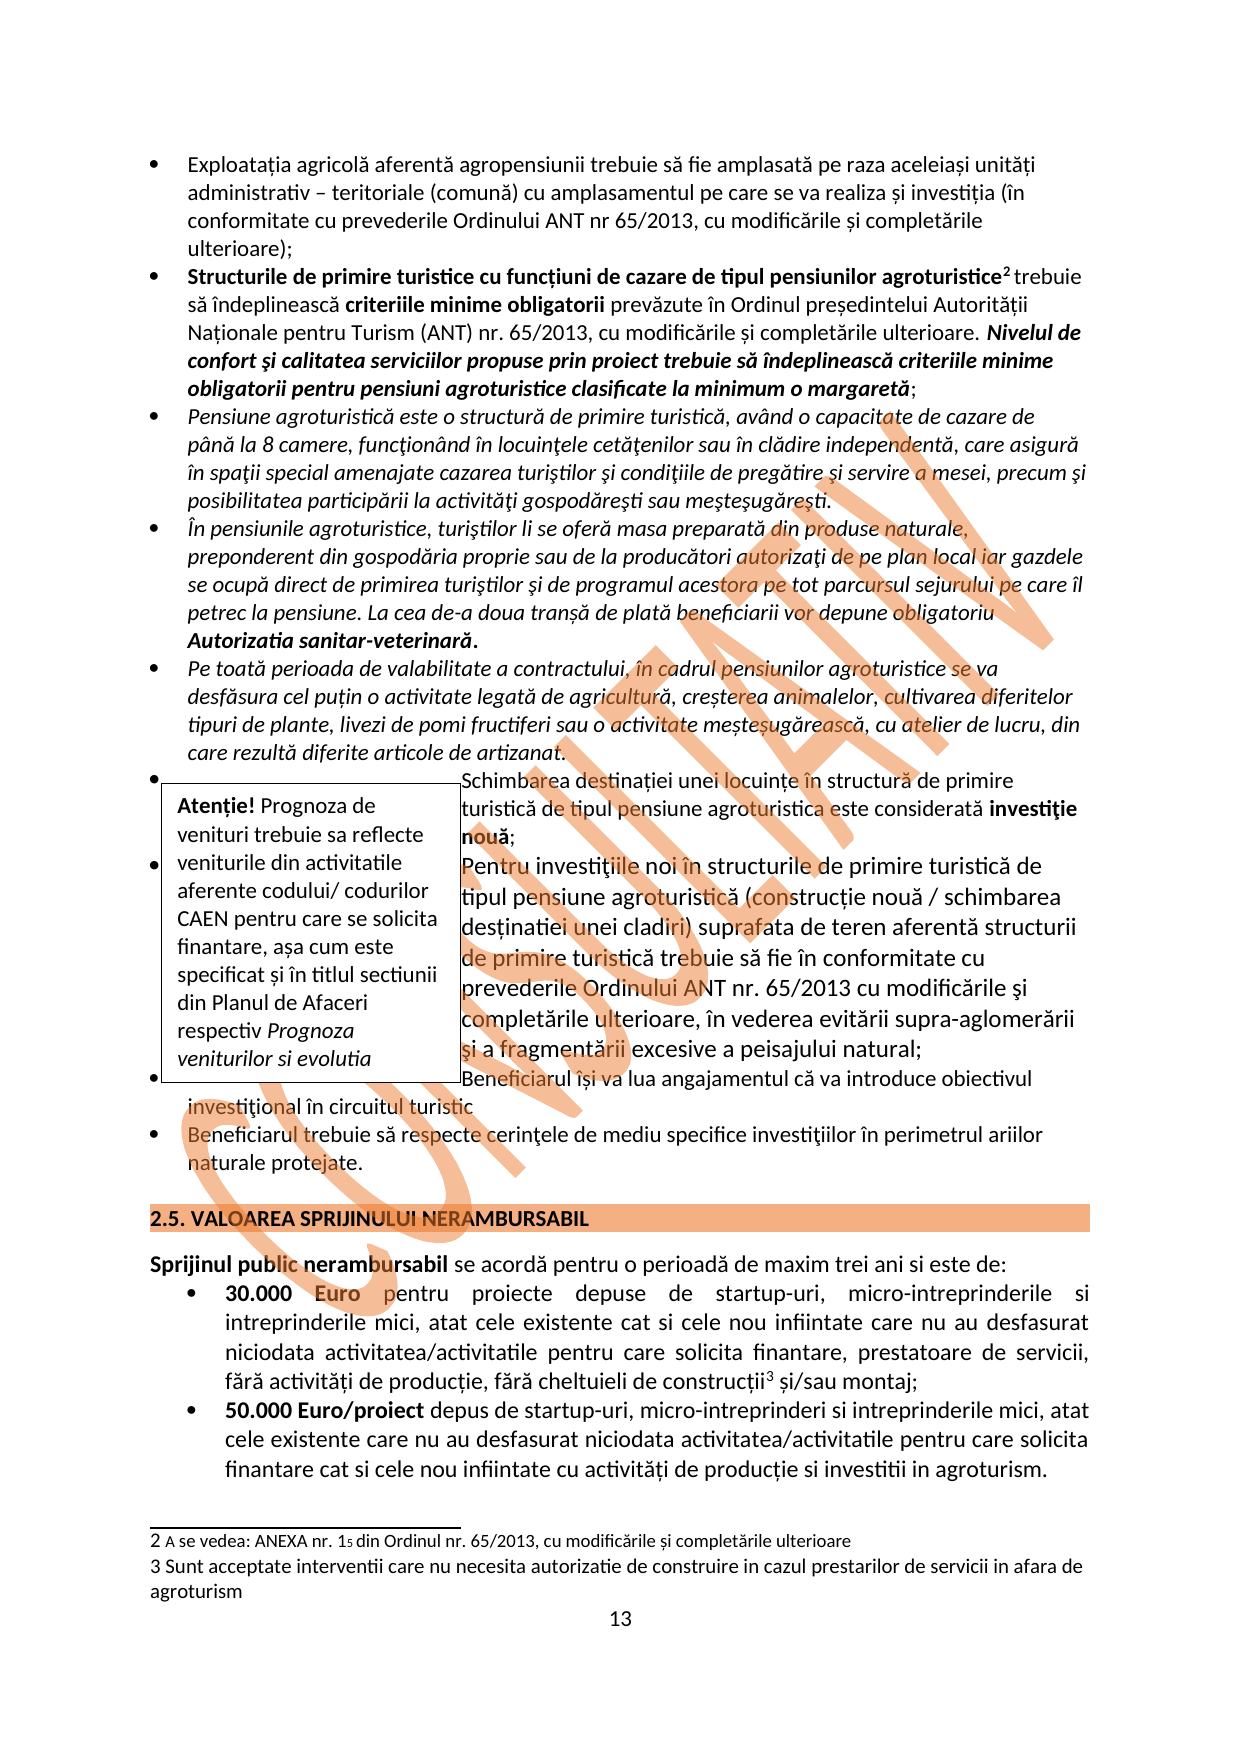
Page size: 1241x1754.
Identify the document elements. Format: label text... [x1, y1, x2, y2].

list Beneficiarul trebuie să respecte cerinţele de mediu specifice investiţiilor în perimetrul ariilor naturale protejate. [301, 1120, 441, 1176]
list Pe toată perioada de valabilitate a contractului, în cadrul pensiunilor agroturistice se va desfăsura cel puțin o activitate legată de agricultură, creșterea animalelor, cultivarea diferitelor tipuri de plante, livezi de pomi fructiferi sau o activitate meșteșugărească, cu atelier de lucru, din care rezultă diferite articole de artizanat. [757, 654, 1090, 766]
list Pentru investiţiile noi în structurile de primire turistică de tipul pensiune agroturistică (construcție nouă / schimbarea desținatiei unei cladiri) suprafata de teren aferentă structurii de primire turistică trebuie să fie în conformitate cu prevederile Ordinului ANT nr. 65/2013 cu modificările şi completările ulterioare, în vederea evitării supra-aglomerării şi a fragmentării excesive a peisajului natural; [511, 851, 680, 979]
text 2.5. VALOAREA SPRIJINULUI NERAMBURSABIL [466, 1204, 1090, 1232]
list Structurile de primire turistice cu funcțiuni de cazare de tipul pensiunilor agroturistice trebuie să îndeplinească criteriile minime obligatorii prevăzute în Ordinul președintelui Autorității Naționale pentru Turism (ANT) nr. 65/2013, cu modificările și completările ulterioare. Nivelul de confort şi calitatea serviciilor propuse prin proiect trebuie să îndeplinească criteriile minime obligatorii pentru pensiuni agroturistice clasificate la minimum o margaretă; [150, 262, 1090, 402]
list Pentru investiţiile noi în structurile de primire turistică de tipul pensiune agroturistică (construcție nouă / schimbarea desținatiei unei cladiri) suprafata de teren aferentă structurii de primire turistică trebuie să fie în conformitate cu prevederile Ordinului ANT nr. 65/2013 cu modificările şi completările ulterioare, în vederea evitării supra-aglomerării şi a fragmentării excesive a peisajului natural; [461, 956, 606, 1064]
list Exploatația agricolă aferentă agropensiunii trebuie să fie amplasată pe raza aceleiași unități administrativ – teritoriale (comună) cu amplasamentul pe care se va realiza și investiția (în conformitate cu prevederile Ordinului ANT nr 65/2013, cu modificările și completările ulterioare); [150, 150, 1090, 262]
list Sunt acceptate interventii care nu necesita autorizatie de construire in cazul prestarilor de servicii in afara de agroturism [150, 1553, 1090, 1604]
list Beneficiarul trebuie să respecte cerinţele de mediu specifice investiţiilor în perimetrul ariilor naturale protejate. [150, 1120, 196, 1176]
text 2.5. VALOAREA SPRIJINULUI NERAMBURSABIL [150, 1204, 238, 1232]
list În pensiunile agroturistice, turiştilor li se oferă masa preparată din produse naturale, preponderent din gospodăria proprie sau de la producători autorizaţi de pe plan local iar gazdele se ocupă direct de primirea turiştilor şi de programul acestora pe tot parcursul sejurului pe care îl petrec la pensiune. La cea de-a doua tranșă de plată beneficiarii vor depune obligatoriu Autorizatia sanitar-veterinară. [820, 514, 1090, 654]
list 50.000 Euro/proiect depus de startup-uri, micro-intreprinderi si intreprinderile mici, atat cele existente care nu au desfasurat niciodata activitatea/activitatile pentru care solicita finantare cat si cele nou infiintate cu activități de producție si investitii in agroturism. [187, 1395, 1090, 1483]
list Beneficiarul își va lua angajamentul că va introduce obiectivul investiţional în circuitul turistic [443, 1064, 1090, 1120]
list Beneficiarul își va lua angajamentul că va introduce obiectivul investiţional în circuitul turistic [393, 1083, 456, 1120]
list Schimbarea destinației unei locuințe în structură de primire turistică de tipul pensiune agroturistica este considerată investiţie nouă; [538, 766, 656, 851]
list Pe toată perioada de valabilitate a contractului, în cadrul pensiunilor agroturistice se va desfăsura cel puțin o activitate legată de agricultură, creșterea animalelor, cultivarea diferitelor tipuri de plante, livezi de pomi fructiferi sau o activitate meșteșugărească, cu atelier de lucru, din care rezultă diferite articole de artizanat. [655, 654, 782, 766]
list Pensiune agroturistică este o structură de primire turistică, având o capacitate de cazare de până la 8 camere, funcţionând în locuinţele cetăţenilor sau în clădire independentă, care asigură în spaţii special amenajate cazarea turiştilor şi condiţiile de pregătire şi servire a mesei, precum şi posibilitatea participării la activităţi gospodăreşti sau meşteşugăreşti. [150, 402, 1090, 514]
text Sprijinul public nerambursabil se acordă pentru o perioadă de maxim trei ani si este de: [283, 1249, 372, 1278]
list Beneficiarul trebuie să respecte cerinţele de mediu specifice investiţiilor în perimetrul ariilor naturale protejate. [428, 1120, 512, 1176]
list Pe toată perioada de valabilitate a contractului, în cadrul pensiunilor agroturistice se va desfăsura cel puțin o activitate legată de agricultură, creșterea animalelor, cultivarea diferitelor tipuri de plante, livezi de pomi fructiferi sau o activitate meșteșugărească, cu atelier de lucru, din care rezultă diferite articole de artizanat. [162, 784, 460, 1082]
list 30.000 Euro pentru proiecte depuse de startup-uri, micro-intreprinderile si intreprinderile mici, atat cele existente cat si cele nou infiintate care nu au desfasurat niciodata activitatea/activitatile pentru care solicita finantare, prestatoare de servicii, fără activități de producție, fără cheltuieli de construcții și/sau montaj; [187, 1278, 1090, 1395]
text Sprijinul public nerambursabil se acordă pentru o perioadă de maxim trei ani si este de: [385, 1249, 1090, 1278]
list Pe toată perioada de valabilitate a contractului, în cadrul pensiunilor agroturistice se va desfăsura cel puțin o activitate legată de agricultură, creșterea animalelor, cultivarea diferitelor tipuri de plante, livezi de pomi fructiferi sau o activitate meșteșugărească, cu atelier de lucru, din care rezultă diferite articole de artizanat. [150, 654, 700, 766]
list În pensiunile agroturistice, turiştilor li se oferă masa preparată din produse naturale, preponderent din gospodăria proprie sau de la producători autorizaţi de pe plan local iar gazdele se ocupă direct de primirea turiştilor şi de programul acestora pe tot parcursul sejurului pe care îl petrec la pensiune. La cea de-a doua tranșă de plată beneficiarii vor depune obligatoriu Autorizatia sanitar-veterinară. [150, 514, 934, 654]
list Beneficiarul își va lua angajamentul că va introduce obiectivul investiţional în circuitul turistic [282, 1083, 402, 1120]
list Schimbarea destinației unei locuințe în structură de primire turistică de tipul pensiune agroturistica este considerată investiţie nouă; [727, 766, 1090, 851]
text Sprijinul public nerambursabil se acordă pentru o perioadă de maxim trei ani si este de: [150, 1249, 287, 1278]
text 2.5. VALOAREA SPRIJINULUI NERAMBURSABIL [239, 1204, 397, 1232]
list Pe toată perioada de valabilitate a contractului, în cadrul pensiunilor agroturistice se va desfăsura cel puțin o activitate legată de agricultură, creșterea animalelor, cultivarea diferitelor tipuri de plante, livezi de pomi fructiferi sau o activitate meșteșugărească, cu atelier de lucru, din care rezultă diferite articole de artizanat. [723, 654, 819, 752]
list Atenție! Prognoza de venituri trebuie sa reflecte veniturile din activitatile aferente codului/ codurilor CAEN pentru care se solicita finantare, așa cum este specificat și în titlul sectiunii din Planul de Afaceri respectiv Prognoza veniturilor si evolutia activitatii propuse prin proiect. [177, 792, 445, 1074]
list Beneficiarul trebuie să respecte cerinţele de mediu specifice investiţiilor în perimetrul ariilor naturale protejate. [208, 1120, 323, 1176]
list Schimbarea destinației unei locuințe în structură de primire turistică de tipul pensiune agroturistica este considerată investiţie nouă; [598, 766, 786, 851]
list În pensiunile agroturistice, turiştilor li se oferă masa preparată din produse naturale, preponderent din gospodăria proprie sau de la producători autorizaţi de pe plan local iar gazdele se ocupă direct de primirea turiştilor şi de programul acestora pe tot parcursul sejurului pe care îl petrec la pensiune. La cea de-a doua tranșă de plată beneficiarii vor depune obligatoriu Autorizatia sanitar-veterinară. [884, 514, 991, 591]
list Pentru investiţiile noi în structurile de primire turistică de tipul pensiune agroturistică (construcție nouă / schimbarea desținatiei unei cladiri) suprafata de teren aferentă structurii de primire turistică trebuie să fie în conformitate cu prevederile Ordinului ANT nr. 65/2013 cu modificările şi completările ulterioare, în vederea evitării supra-aglomerării şi a fragmentării excesive a peisajului natural; [461, 851, 1090, 1064]
list Beneficiarul trebuie să respecte cerinţele de mediu specifice investiţiilor în perimetrul ariilor naturale protejate. [480, 1120, 1090, 1176]
list A se vedea: ANEXA nr. 15 din Ordinul nr. 65/2013, cu modificările și completările ulterioare [150, 1528, 1090, 1553]
list Schimbarea destinației unei locuințe în structură de primire turistică de tipul pensiune agroturistica este considerată investiţie nouă; [150, 766, 596, 851]
list Beneficiarul își va lua angajamentul că va introduce obiectivul investiţional în circuitul turistic [150, 1064, 277, 1120]
